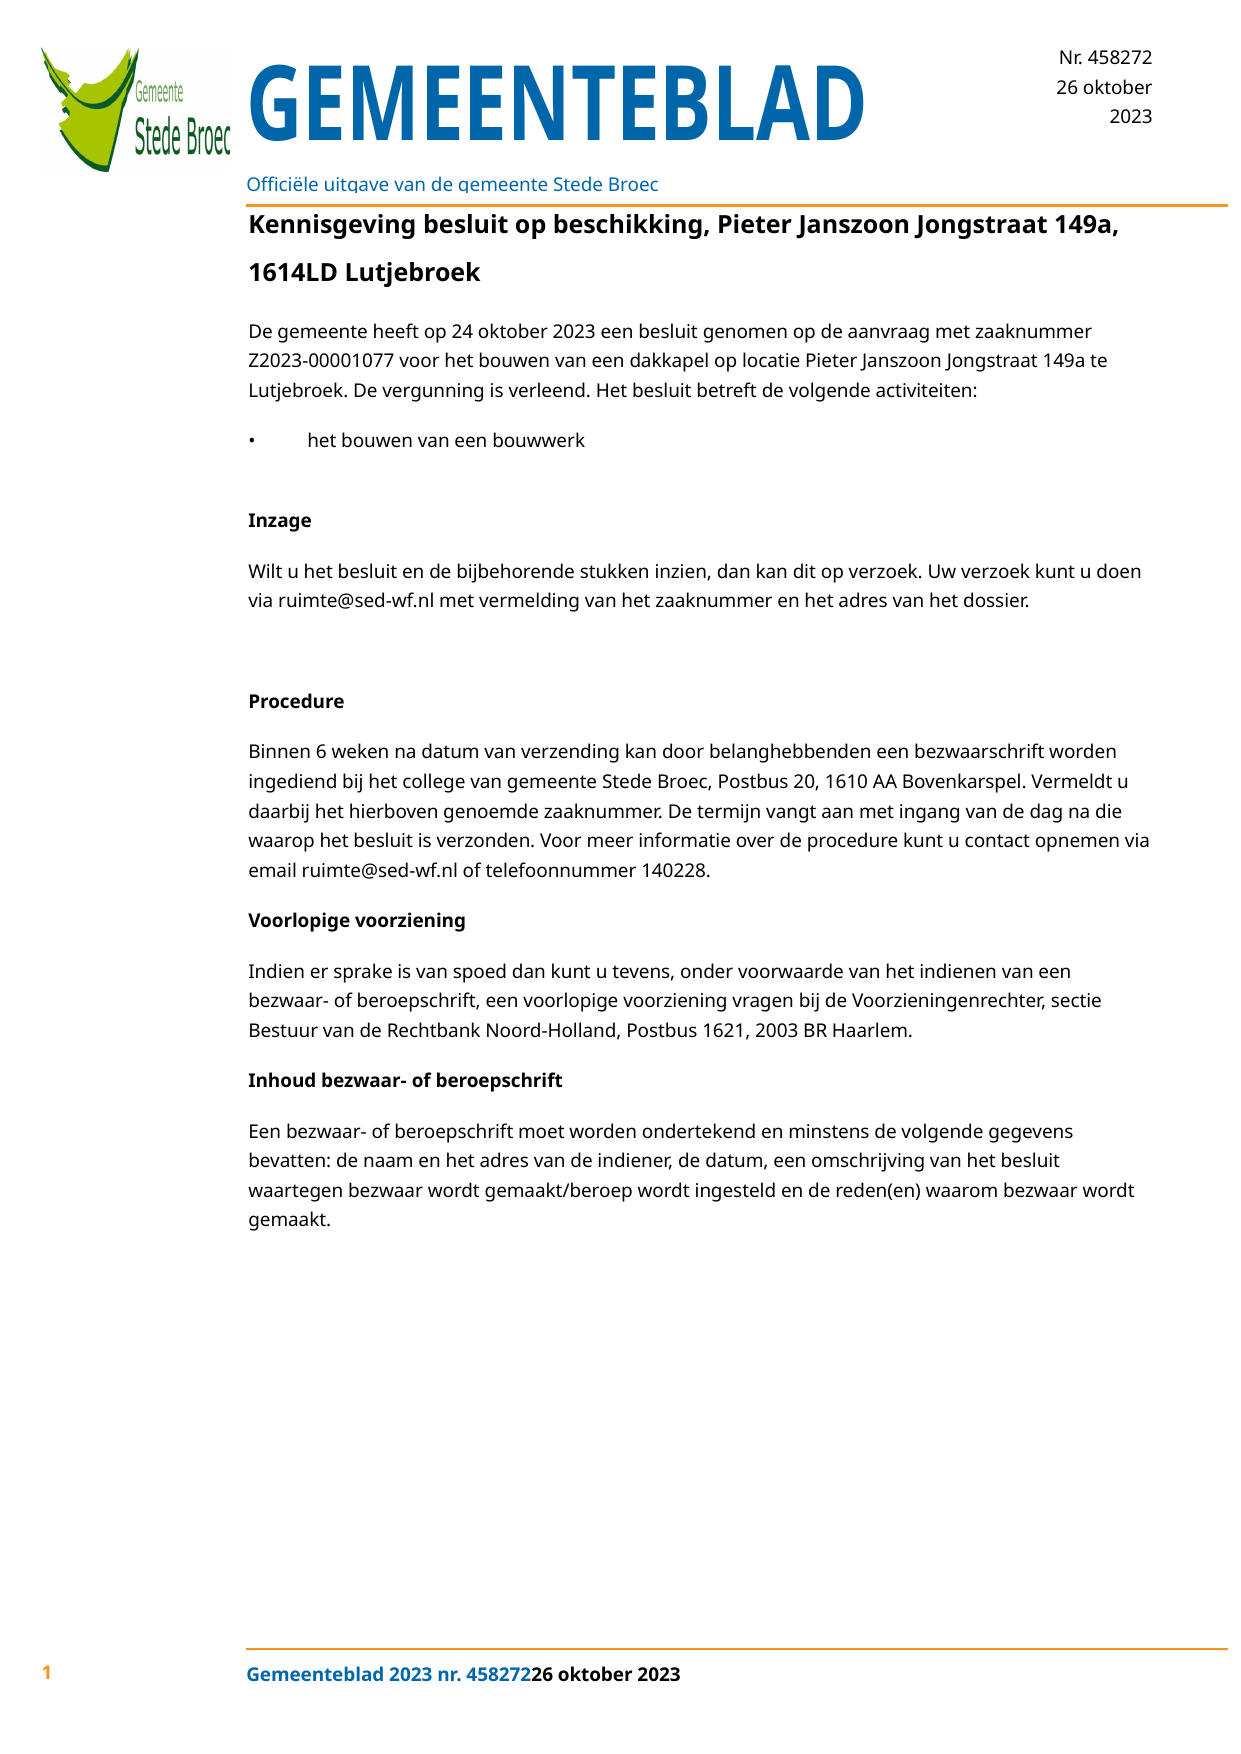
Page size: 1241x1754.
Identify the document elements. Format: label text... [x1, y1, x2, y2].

text Inhoud bezwaar- of beroepschrift [248, 1067, 1152, 1093]
text Inzage [248, 507, 1152, 533]
list het bouwen van een bouwwerk [248, 427, 1152, 453]
text Indien er sprake is van spoed dan kunt u tevens, onder voorwaarde van het indienen van een bezwaar- of beroepschrift, een voorlopige voorziening vragen bij de Voorzieningenrechter, sectie Bestuur van de Rechtbank Noord-Holland, Postbus 1621, 2003 BR Haarlem. [248, 958, 1152, 1043]
text Binnen 6 weken na datum van verzending kan door belanghebbenden een bezwaarschrift worden ingediend bij het college van gemeente Stede Broec, Postbus 20, 1610 AA Bovenkarspel. Vermeldt u daarbij het hierboven genoemde zaaknummer. De termijn vangt aan met ingang van de dag na die waarop het besluit is verzonden. Voor meer informatie over de procedure kunt u contact opnemen via email ruimte@sed-wf.nl of telefoonnummer 140228. [248, 739, 1152, 883]
text De gemeente heeft op 24 oktober 2023 een besluit genomen op de aanvraag met zaaknummer Z2023-00001077 voor het bouwen van een dakkapel op locatie Pieter Janszoon Jongstraat 149a te Lutjebroek. De vergunning is verleend. Het besluit betreft de volgende activiteiten: [248, 318, 1152, 403]
text Voorlopige voorziening [248, 907, 1152, 933]
text Wilt u het besluit en de bijbehorende stukken inzien, dan kan dit op verzoek. Uw verzoek kunt u doen via ruimte@sed-wf.nl met vermelding van het zaaknummer en het adres van het dossier. [248, 558, 1152, 613]
text Een bezwaar- of beroepschrift moet worden ondertekend en minstens de volgende gegevens bevatten: de naam en het adres van de indiener, de datum, een omschrijving van het besluit waartegen bezwaar wordt gemaakt/beroep wordt ingesteld en de reden(en) waarom bezwaar wordt gemaakt. [248, 1118, 1152, 1232]
text Kennisgeving besluit op beschikking, Pieter Janszoon Jongstraat 149a, 1614LD Lutjebroek [248, 207, 1152, 288]
text Procedure [248, 688, 1152, 714]
picture [41, 47, 231, 172]
